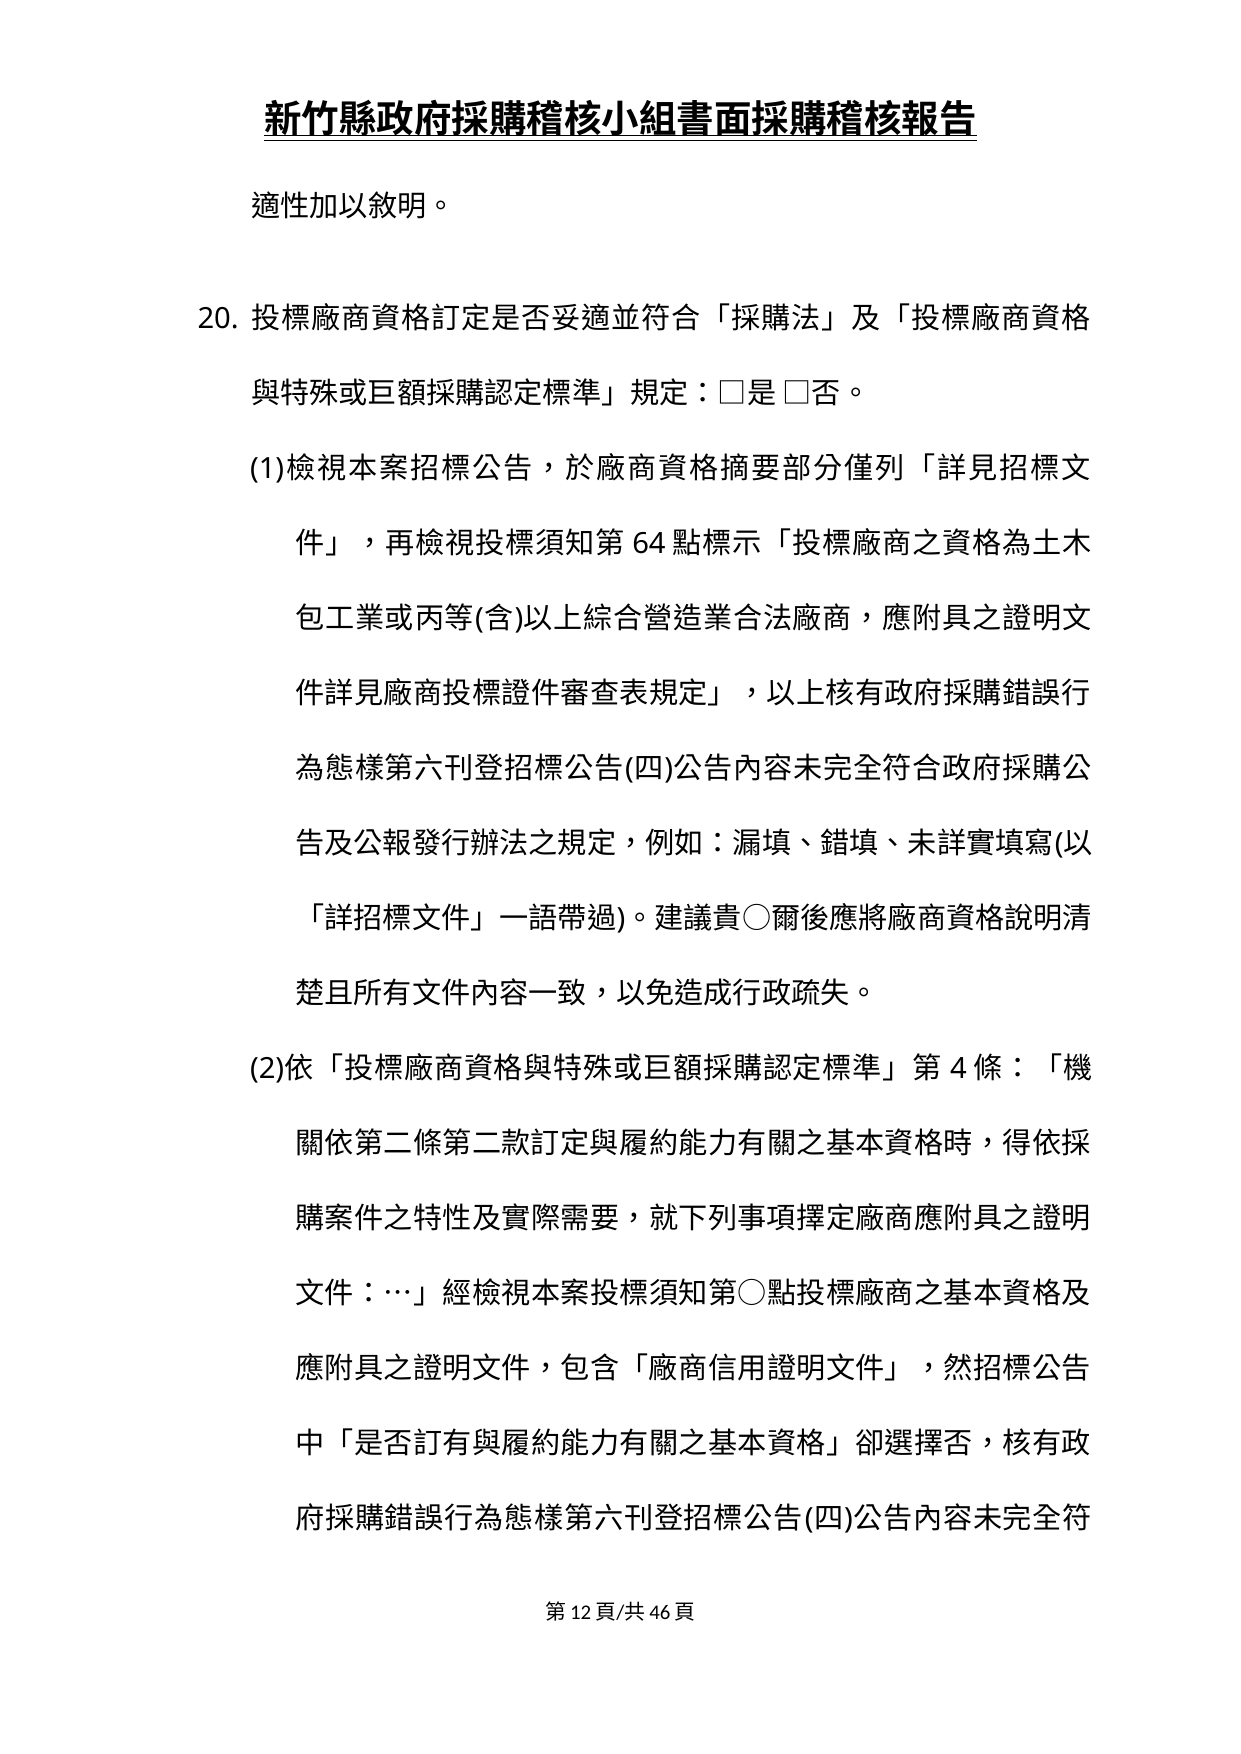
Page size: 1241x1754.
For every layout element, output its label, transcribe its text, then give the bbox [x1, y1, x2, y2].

list (2)依「投標廠商資格與特殊或巨額採購認定標準」第4條：「機關依第二條第二款訂定與履約能力有關之基本資格時，得依採購案件之特性及實際需要，就下列事項擇定廠商應附具之證明文件：…」經檢視本案投標須知第○點投標廠商之基本資格及應附具之證明文件，包含「廠商信用證明文件」，然招標公告中「是否訂有與履約能力有關之基本資格」卻選擇否，核有政府採購錯誤行為態樣第六刊登招標公告(四)公告內容未完全符 [250, 1022, 1092, 1547]
list (1)檢視本案招標公告，於廠商資格摘要部分僅列「詳見招標文件」，再檢視投標須知第64點標示「投標廠商之資格為土木包工業或丙等(含)以上綜合營造業合法廠商，應附具之證明文件詳見廠商投標證件審查表規定」，以上核有政府採購錯誤行為態樣第六刊登招標公告(四)公告內容未完全符合政府採購公告及公報發行辦法之規定，例如：漏填、錯填、未詳實填寫(以「詳招標文件」一語帶過)。建議貴○爾後應將廠商資格說明清楚且所有文件內容一致，以免造成行政疏失。 [250, 422, 1092, 1022]
list 投標廠商資格訂定是否妥適並符合「採購法」及「投標廠商資格與特殊或巨額採購認定標準」規定：□是 □否。 [197, 272, 1092, 422]
list 適性加以敘明。 [251, 160, 1092, 235]
